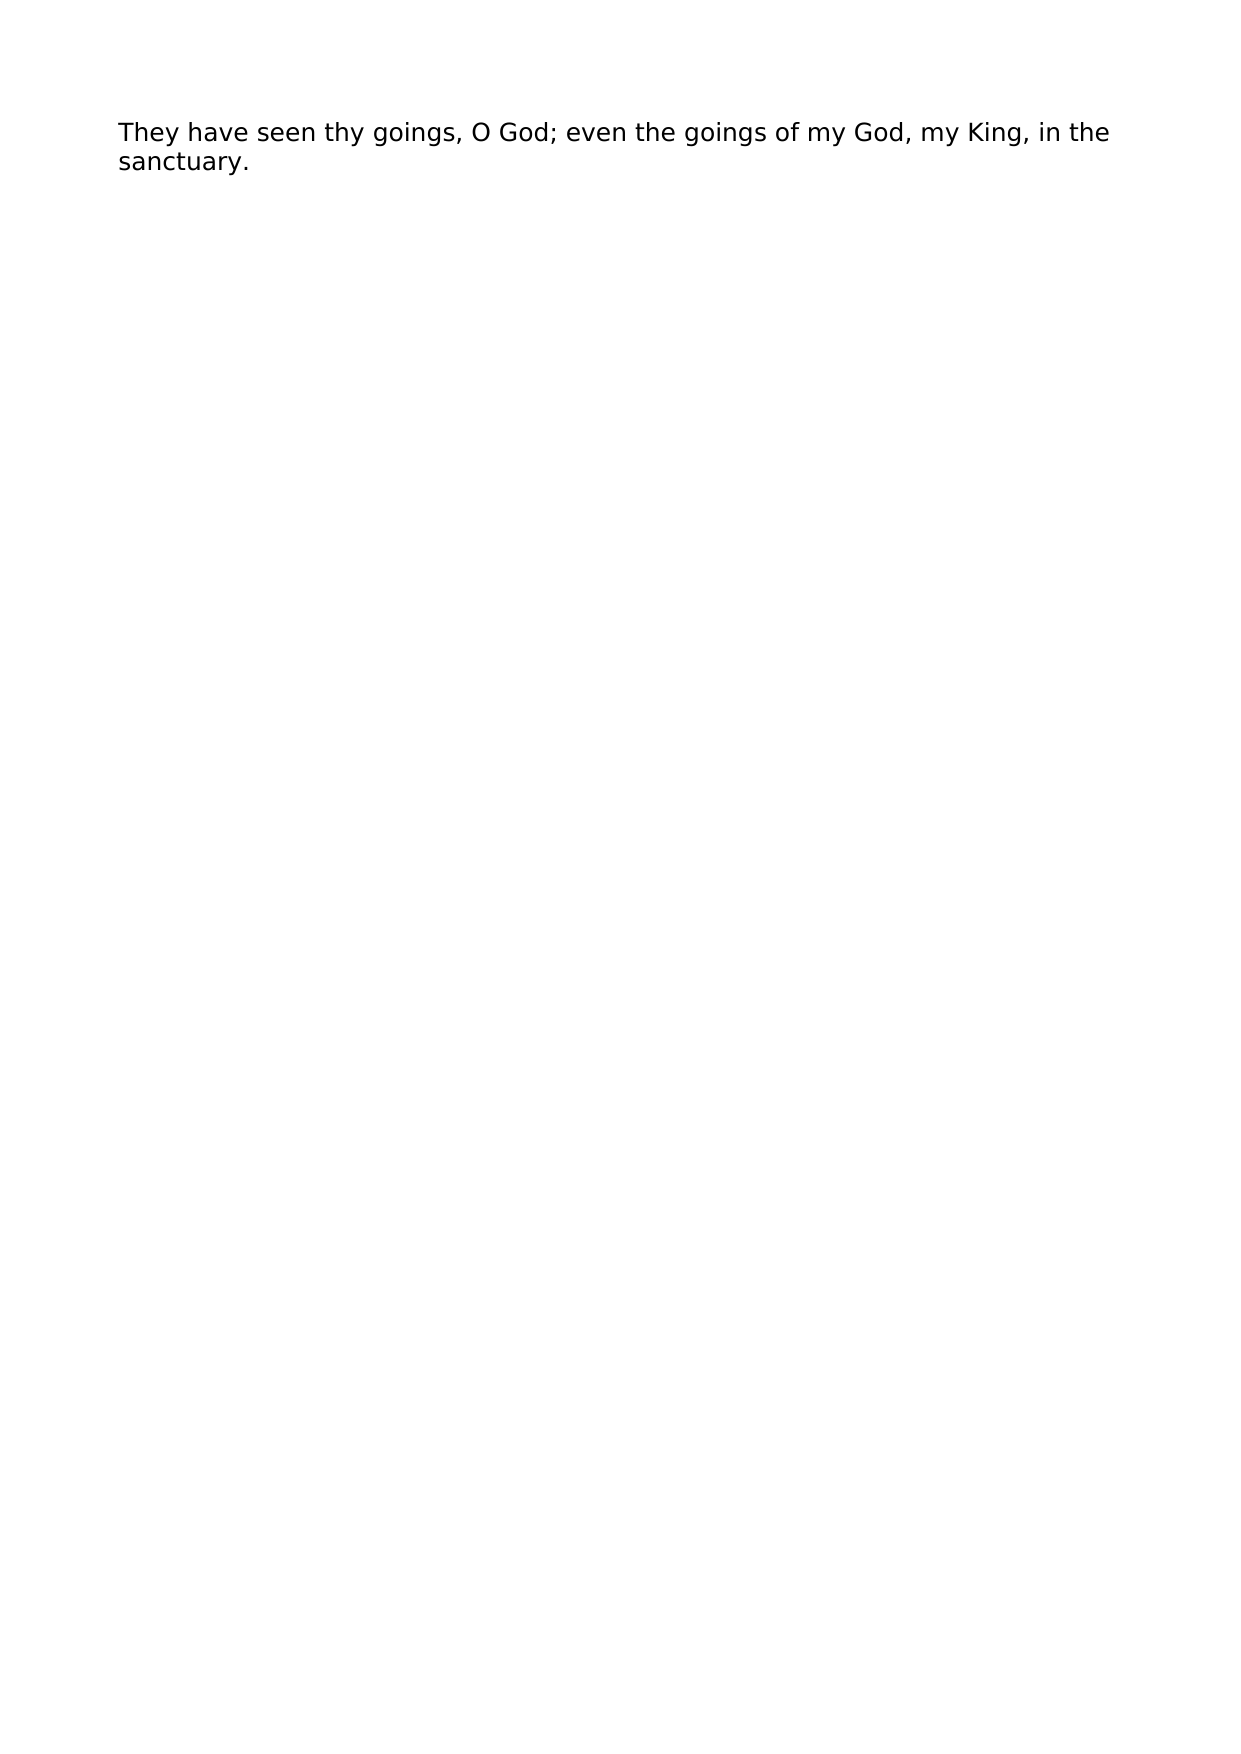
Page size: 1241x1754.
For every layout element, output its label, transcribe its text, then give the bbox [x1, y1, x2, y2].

text They have seen thy goings, O God; even the goings of my God, my King, in the sanctuary. [118, 118, 1122, 176]
